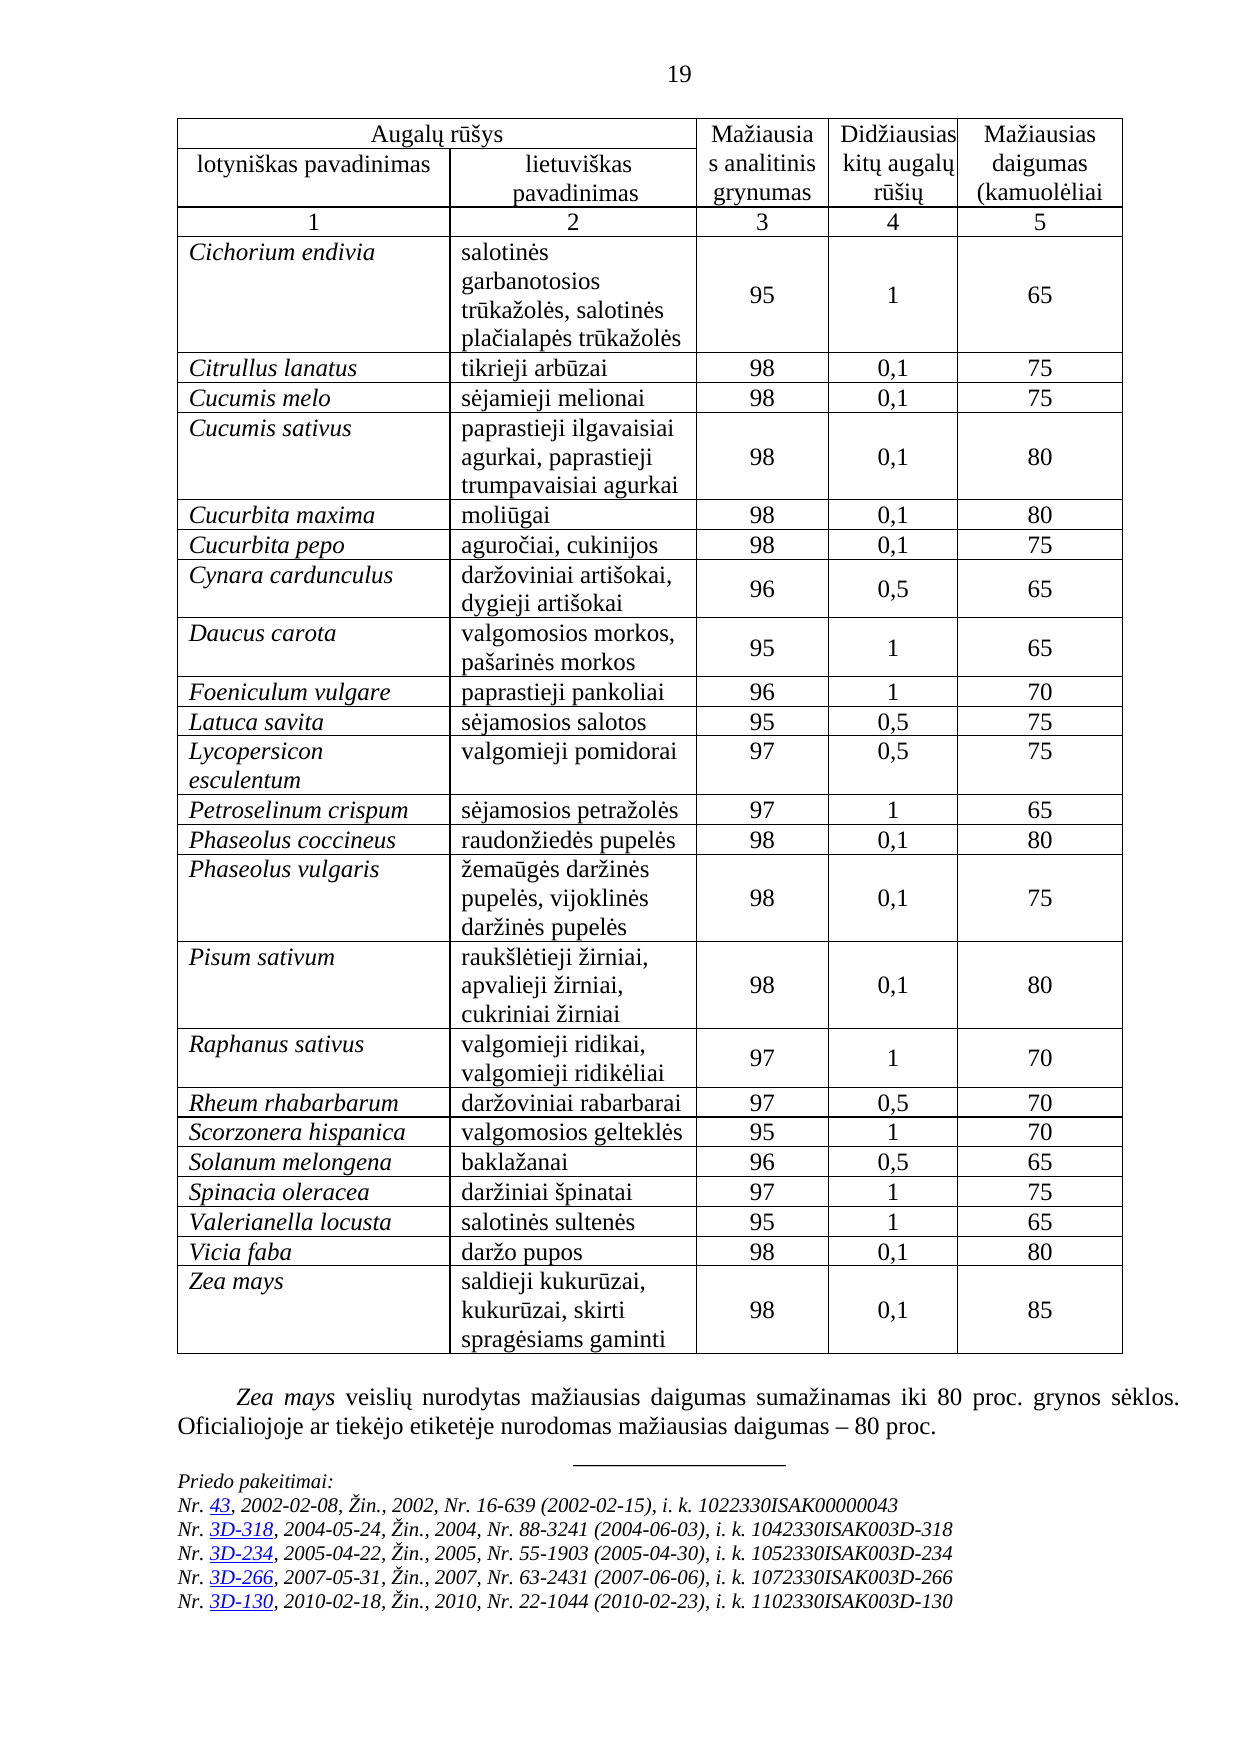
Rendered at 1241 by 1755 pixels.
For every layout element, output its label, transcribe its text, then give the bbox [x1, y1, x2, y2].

table_cell 1 [178, 208, 449, 236]
table_cell Latuca savita [178, 707, 449, 735]
table_cell 97 [697, 1029, 828, 1087]
table_cell saldieji kukurūzai, kukurūzai, skirti spragėsiams gaminti [451, 1266, 696, 1353]
table_cell 0,1 [829, 500, 957, 529]
table_cell 65 [958, 560, 1122, 617]
table_cell 80 [958, 942, 1122, 1028]
table_cell 0,1 [829, 383, 957, 412]
table_cell Spinacia oleracea [178, 1177, 449, 1206]
table_cell sėjamosios salotos [451, 707, 696, 735]
table_cell 1 [829, 1029, 957, 1087]
table_cell 98 [697, 530, 828, 559]
table_cell daržo pupos [451, 1237, 696, 1265]
table_cell sėjamosios petražolės [451, 795, 696, 824]
table_cell 0,1 [829, 855, 957, 941]
table_cell 98 [697, 500, 828, 529]
table_cell baklažanai [451, 1147, 696, 1176]
table_cell 70 [958, 1029, 1122, 1087]
table_cell salotinės sultenės [451, 1207, 696, 1236]
table_cell 80 [958, 413, 1122, 499]
table_cell raukšlėtieji žirniai, apvalieji žirniai, cukriniai žirniai [451, 942, 696, 1028]
table_cell 75 [958, 855, 1122, 941]
table_cell Cichorium endivia [178, 237, 449, 352]
table_cell 97 [697, 1088, 828, 1116]
table_header Mažiausias analitinis grynumas (švarumas) (svoris, %) [697, 119, 828, 206]
table_cell 75 [958, 1177, 1122, 1206]
table_cell 1 [829, 1177, 957, 1206]
table_cell Phaseolus coccineus [178, 825, 449, 853]
table_cell 65 [958, 237, 1122, 352]
table_cell 75 [958, 736, 1122, 794]
table_cell 0,5 [829, 707, 957, 735]
table_cell 80 [958, 825, 1122, 853]
table_cell 97 [697, 736, 828, 794]
table_cell paprastieji ilgavaisiai agurkai, paprastieji trumpavaisiai agurkai [451, 413, 696, 499]
text Nr. 43, 2002-02-08, Žin., 2002, Nr. 16-639 (2002-02-15), i. k. 1022330ISAK00000043 [177, 1493, 1181, 1517]
table_cell 95 [697, 1207, 828, 1236]
text Nr. 3D-266, 2007-05-31, Žin., 2007, Nr. 63-2431 (2007-06-06), i. k. 1072330ISAK003D-266 [177, 1565, 1181, 1589]
table_cell 65 [958, 1147, 1122, 1176]
table_cell moliūgai [451, 500, 696, 529]
table_cell 96 [697, 1147, 828, 1176]
table_cell 98 [697, 413, 828, 499]
table_cell 96 [697, 560, 828, 617]
table_cell 0,5 [829, 736, 957, 794]
text Nr. 3D-130, 2010-02-18, Žin., 2010, Nr. 22-1044 (2010-02-23), i. k. 1102330ISAK003D-130 [177, 1589, 1181, 1613]
table_cell Cucurbita maxima [178, 500, 449, 529]
text Zea mays veislių nurodytas mažiausias daigumas sumažinamas iki 80 proc. grynos sėklos. Oficialiojoje ar tiekėjo etiketėje nurodomas mažiausias daigumas – 80 proc. [177, 1382, 1181, 1440]
table_cell aguročiai, cukinijos [451, 530, 696, 559]
table_cell raudonžiedės pupelės [451, 825, 696, 853]
table_cell 1 [829, 677, 957, 706]
text Nr. 3D-234, 2005-04-22, Žin., 2005, Nr. 55-1903 (2005-04-30), i. k. 1052330ISAK003D-234 [177, 1541, 1181, 1565]
table_header Augalų rūšys [178, 119, 696, 148]
table_cell 0,5 [829, 560, 957, 617]
table_cell 75 [958, 353, 1122, 382]
table_cell Raphanus sativus [178, 1029, 449, 1087]
table_cell 1 [829, 1207, 957, 1236]
table_header Didžiausias kitų augalų rūšių sėklos kiekis (svoris, %) [829, 119, 957, 206]
table_cell Phaseolus vulgaris [178, 855, 449, 941]
table_cell valgomieji ridikai, valgomieji ridikėliai [451, 1029, 696, 1087]
table_cell salotinės garbanotosios trūkažolės, salotinės plačialapės trūkažolės [451, 237, 696, 352]
table_cell 98 [697, 353, 828, 382]
table_cell 1 [829, 1118, 957, 1146]
table_cell Scorzonera hispanica [178, 1118, 449, 1146]
table_cell 97 [697, 795, 828, 824]
table_cell 98 [697, 825, 828, 853]
table_cell 2 [451, 208, 696, 236]
table_cell Solanum melongena [178, 1147, 449, 1176]
table_cell Cucumis sativus [178, 413, 449, 499]
table_cell 1 [829, 237, 957, 352]
table_cell Daucus carota [178, 618, 449, 676]
table_cell 1 [829, 618, 957, 676]
table_cell Cucurbita pepo [178, 530, 449, 559]
table_cell 0,1 [829, 942, 957, 1028]
table_cell valgomosios morkos, pašarinės morkos [451, 618, 696, 676]
table_header Mažiausias daigumas (kamuolėliai ar gryna sėkla, %) [958, 119, 1122, 206]
table_cell 98 [697, 383, 828, 412]
table_cell valgomosios gelteklės [451, 1118, 696, 1146]
table_cell lietuviškas pavadinimas [451, 149, 696, 206]
table_cell žemaūgės daržinės pupelės, vijoklinės daržinės pupelės [451, 855, 696, 941]
table_cell 75 [958, 383, 1122, 412]
table_cell 95 [697, 707, 828, 735]
table_cell daržiniai špinatai [451, 1177, 696, 1206]
table_cell 0,1 [829, 1237, 957, 1265]
table_cell Citrullus lanatus [178, 353, 449, 382]
table_cell 80 [958, 1237, 1122, 1265]
table_cell 0,1 [829, 1266, 957, 1353]
table_cell 95 [697, 237, 828, 352]
table_cell 5 [958, 208, 1122, 236]
table_cell 65 [958, 795, 1122, 824]
table_cell Petroselinum crispum [178, 795, 449, 824]
table_cell Cynara cardunculus [178, 560, 449, 617]
table_cell tikrieji arbūzai [451, 353, 696, 382]
table_cell 98 [697, 1237, 828, 1265]
table_cell 0,5 [829, 1088, 957, 1116]
table_cell 0,1 [829, 353, 957, 382]
table_cell 98 [697, 1266, 828, 1353]
table_cell Zea mays [178, 1266, 449, 1353]
table_cell 0,1 [829, 825, 957, 853]
table_cell 0,5 [829, 1147, 957, 1176]
table_cell 85 [958, 1266, 1122, 1353]
table_cell valgomieji pomidorai [451, 736, 696, 794]
table_cell 70 [958, 677, 1122, 706]
table_cell 4 [829, 208, 957, 236]
text Priedo pakeitimai: [177, 1469, 1181, 1493]
table_cell 65 [958, 1207, 1122, 1236]
table_cell 98 [697, 855, 828, 941]
table_cell Lycopersicon esculentum [178, 736, 449, 794]
table_cell Cucumis melo [178, 383, 449, 412]
table_cell Foeniculum vulgare [178, 677, 449, 706]
table_cell lotyniškas pavadinimas [178, 149, 449, 206]
table_cell 96 [697, 677, 828, 706]
table_cell 70 [958, 1088, 1122, 1116]
table_cell Valerianella locusta [178, 1207, 449, 1236]
table_cell paprastieji pankoliai [451, 677, 696, 706]
table_cell 75 [958, 707, 1122, 735]
table_cell Rheum rhabarbarum [178, 1088, 449, 1116]
table_cell 1 [829, 795, 957, 824]
table_cell 97 [697, 1177, 828, 1206]
table_cell daržoviniai rabarbarai [451, 1088, 696, 1116]
table_cell 95 [697, 618, 828, 676]
table_cell 95 [697, 1118, 828, 1146]
text Nr. 3D-318, 2004-05-24, Žin., 2004, Nr. 88-3241 (2004-06-03), i. k. 1042330ISAK003D-318 [177, 1517, 1181, 1541]
table_cell 3 [697, 208, 828, 236]
text _________________ [177, 1440, 1181, 1469]
table_cell daržoviniai artišokai, dygieji artišokai [451, 560, 696, 617]
table_cell 80 [958, 500, 1122, 529]
table_cell 65 [958, 618, 1122, 676]
table_cell Vicia faba [178, 1237, 449, 1265]
table_cell sėjamieji melionai [451, 383, 696, 412]
table_cell 98 [697, 942, 828, 1028]
table_cell Pisum sativum [178, 942, 449, 1028]
table_cell 0,1 [829, 530, 957, 559]
table_cell 70 [958, 1118, 1122, 1146]
table_cell 75 [958, 530, 1122, 559]
table_cell 0,1 [829, 413, 957, 499]
